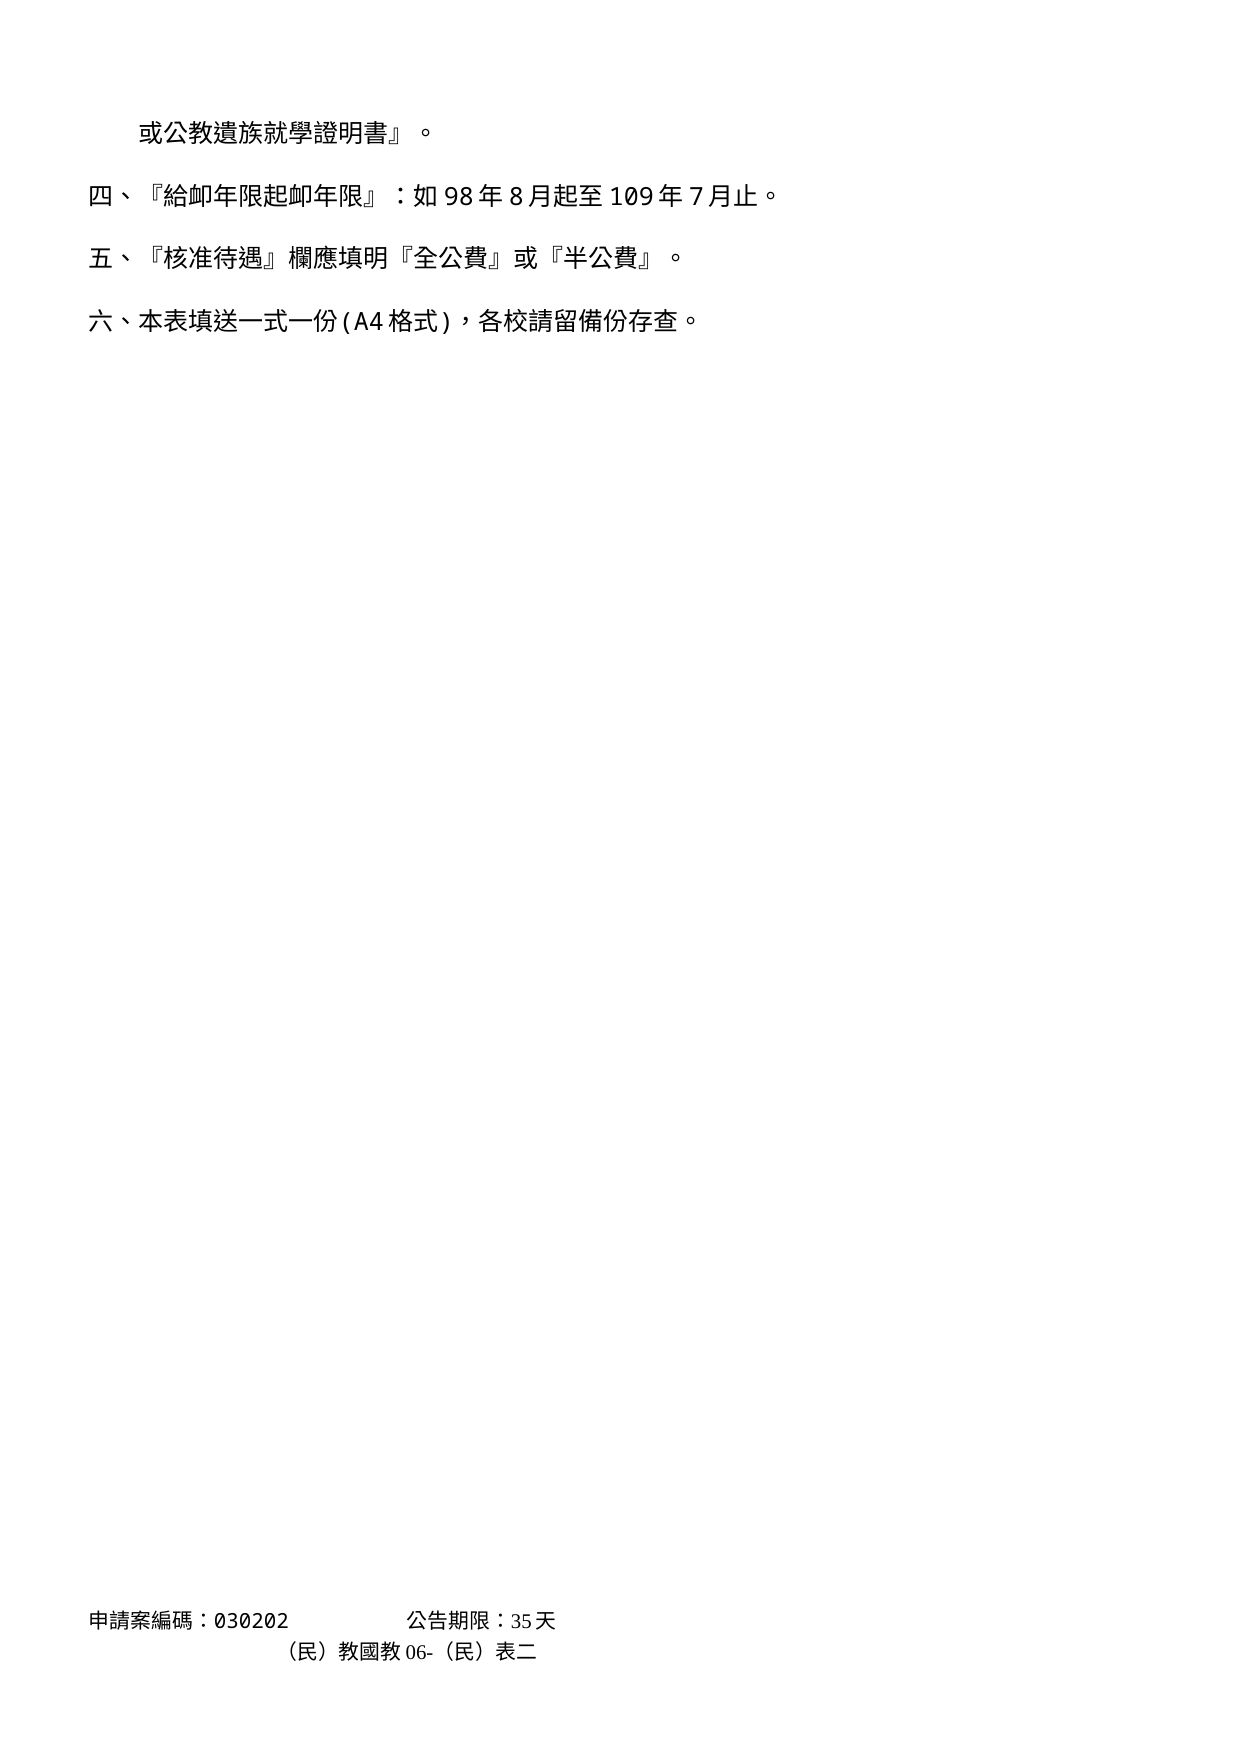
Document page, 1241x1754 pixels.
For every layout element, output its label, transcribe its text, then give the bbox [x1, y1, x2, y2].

text 六、本表填送一式一份(A4格式)，各校請留備份存查。 [89, 277, 1152, 340]
text 或公教遺族就學證明書』。 [89, 90, 1152, 152]
text 四、『給卹年限起卹年限』：如98年8月起至109年7月止。 [89, 152, 1152, 215]
text 五、『核准待遇』欄應填明『全公費』或『半公費』。 [89, 215, 1152, 277]
